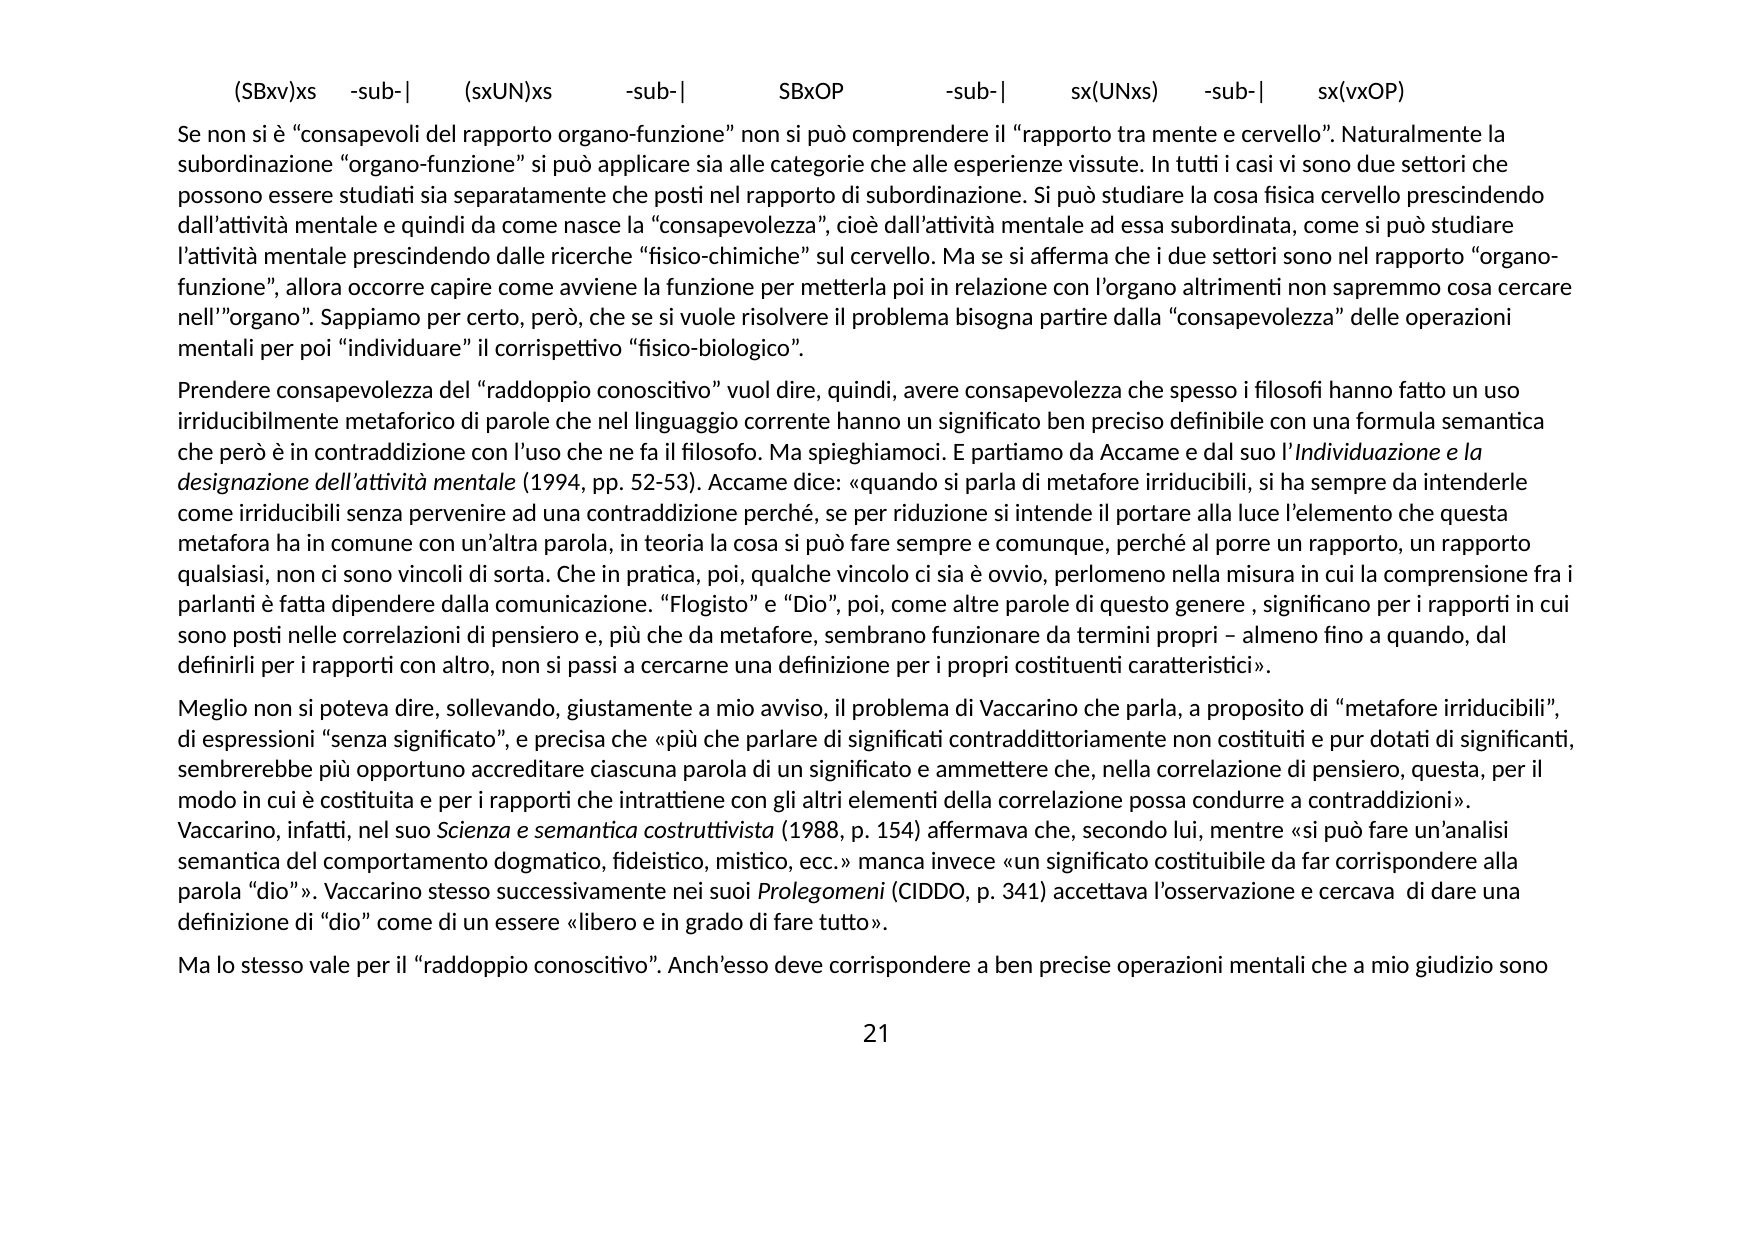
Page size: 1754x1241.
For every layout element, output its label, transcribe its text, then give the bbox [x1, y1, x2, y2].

text Prendere consapevolezza del “raddoppio conoscitivo” vuol dire, quindi, avere consapevolezza che spesso i filosofi hanno fatto un uso irriducibilmente metaforico di parole che nel linguaggio corrente hanno un significato ben preciso definibile con una formula semantica che però è in contraddizione con l’uso che ne fa il filosofo. Ma spieghiamoci. E partiamo da Accame e dal suo l’Individuazione e la designazione dell’attività mentale (1994, pp. 52-53). Accame dice: «quando si parla di metafore irriducibili, si ha sempre da intenderle come irriducibili senza pervenire ad una contraddizione perché, se per riduzione si intende il portare alla luce l’elemento che questa metafora ha in comune con un’altra parola, in teoria la cosa si può fare sempre e comunque, perché al porre un rapporto, un rapporto qualsiasi, non ci sono vincoli di sorta. Che in pratica, poi, qualche vincolo ci sia è ovvio, perlomeno nella misura in cui la comprensione fra i parlanti è fatta dipendere dalla comunicazione. “Flogisto” e “Dio”, poi, come altre parole di questo genere , significano per i rapporti in cui sono posti nelle correlazioni di pensiero e, più che da metafore, sembrano funzionare da termini propri – almeno fino a quando, dal definirli per i rapporti con altro, non si passi a cercarne una definizione per i propri costituenti caratteristici». [177, 375, 1577, 680]
text Meglio non si poteva dire, sollevando, giustamente a mio avviso, il problema di Vaccarino che parla, a proposito di “metafore irriducibili”, di espressioni “senza significato”, e precisa che «più che parlare di significati contraddittoriamente non costituiti e pur dotati di significanti, sembrerebbe più opportuno accreditare ciascuna parola di un significato e ammettere che, nella correlazione di pensiero, questa, per il modo in cui è costituita e per i rapporti che intrattiene con gli altri elementi della correlazione possa condurre a contraddizioni». Vaccarino, infatti, nel suo Scienza e semantica costruttivista (1988, p. 154) affermava che, secondo lui, mentre «si può fare un’analisi semantica del comportamento dogmatico, fideistico, mistico, ecc.» manca invece «un significato costituibile da far corrispondere alla parola “dio”». Vaccarino stesso successivamente nei suoi Prolegomeni (CIDDO, p. 341) accettava l’osservazione e cercava di dare una definizione di “dio” come di un essere «libero e in grado di fare tutto». [177, 692, 1577, 937]
text Se non si è “consapevoli del rapporto organo-funzione” non si può comprendere il “rapporto tra mente e cervello”. Naturalmente la subordinazione “organo-funzione” si può applicare sia alle categorie che alle esperienze vissute. In tutti i casi vi sono due settori che possono essere studiati sia separatamente che posti nel rapporto di subordinazione. Si può studiare la cosa fisica cervello prescindendo dall’attività mentale e quindi da come nasce la “consapevolezza”, cioè dall’attività mentale ad essa subordinata, come si può studiare l’attività mentale prescindendo dalle ricerche “fisico-chimiche” sul cervello. Ma se si afferma che i due settori sono nel rapporto “organo-funzione”, allora occorre capire come avviene la funzione per metterla poi in relazione con l’organo altrimenti non sapremmo cosa cercare nell’”organo”. Sappiamo per certo, però, che se si vuole risolvere il problema bisogna partire dalla “consapevolezza” delle operazioni mentali per poi “individuare” il corrispettivo “fisico-biologico”. [177, 118, 1577, 362]
text (SBxv)xs -sub-| (sxUN)xs -sub-| SBxOP -sub-| sx(UNxs) -sub-| sx(vxOP) [177, 75, 1577, 106]
text Ma lo stesso vale per il “raddoppio conoscitivo”. Anch’esso deve corrispondere a ben precise operazioni mentali che a mio giudizio sono [177, 949, 1577, 979]
